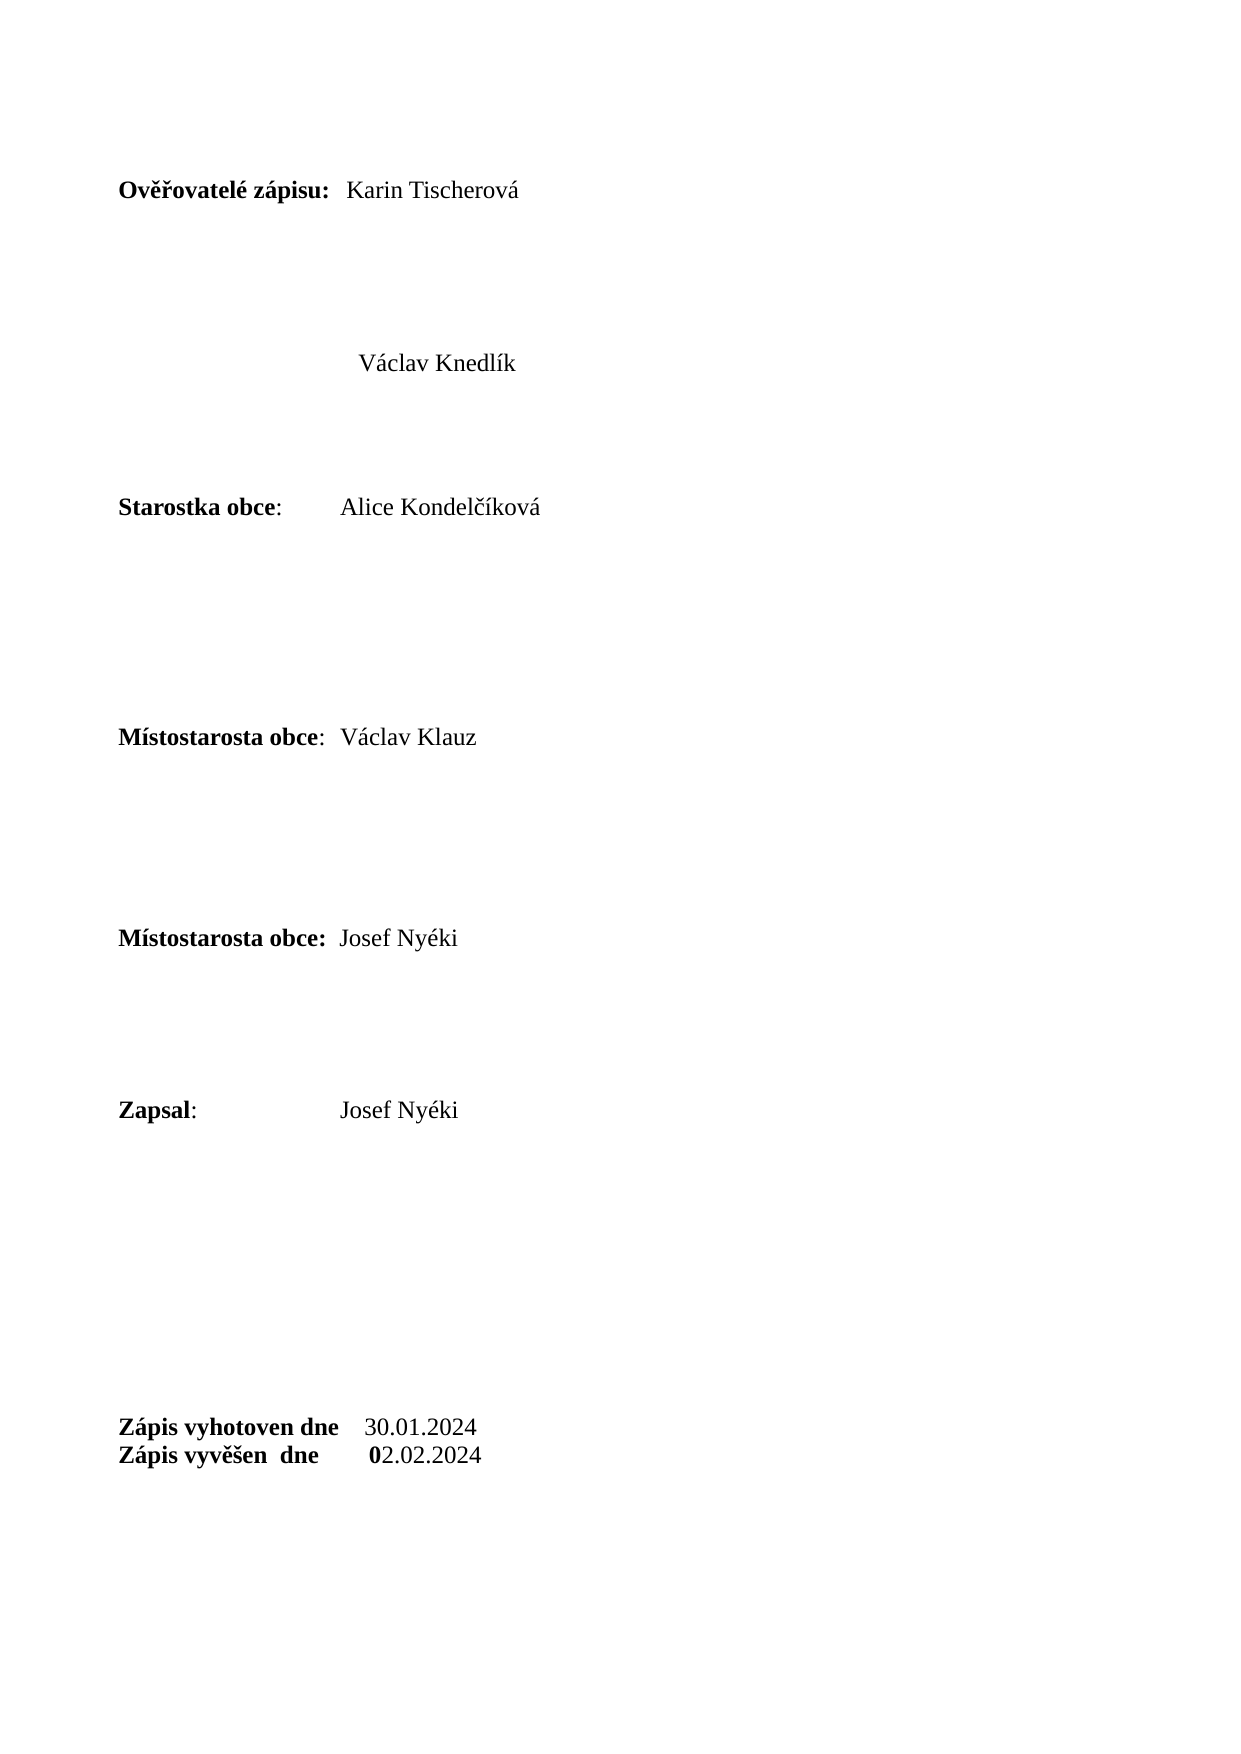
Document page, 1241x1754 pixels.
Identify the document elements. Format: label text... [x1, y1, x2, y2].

text Ověřovatelé zápisu: Karin Tischerová [118, 176, 1122, 204]
text Místostarosta obce: Václav Klauz [118, 722, 1122, 751]
text Starostka obce: Alice Kondelčíková [118, 492, 1122, 521]
text Místostarosta obce: Josef Nyéki [118, 923, 1122, 952]
text Zápis vyvěšen dne 02.02.2024 [118, 1441, 1122, 1469]
text Zapsal: Josef Nyéki [118, 1096, 1122, 1124]
text Václav Knedlík [118, 348, 1122, 377]
text Zápis vyhotoven dne 30.01.2024 [118, 1412, 1122, 1441]
